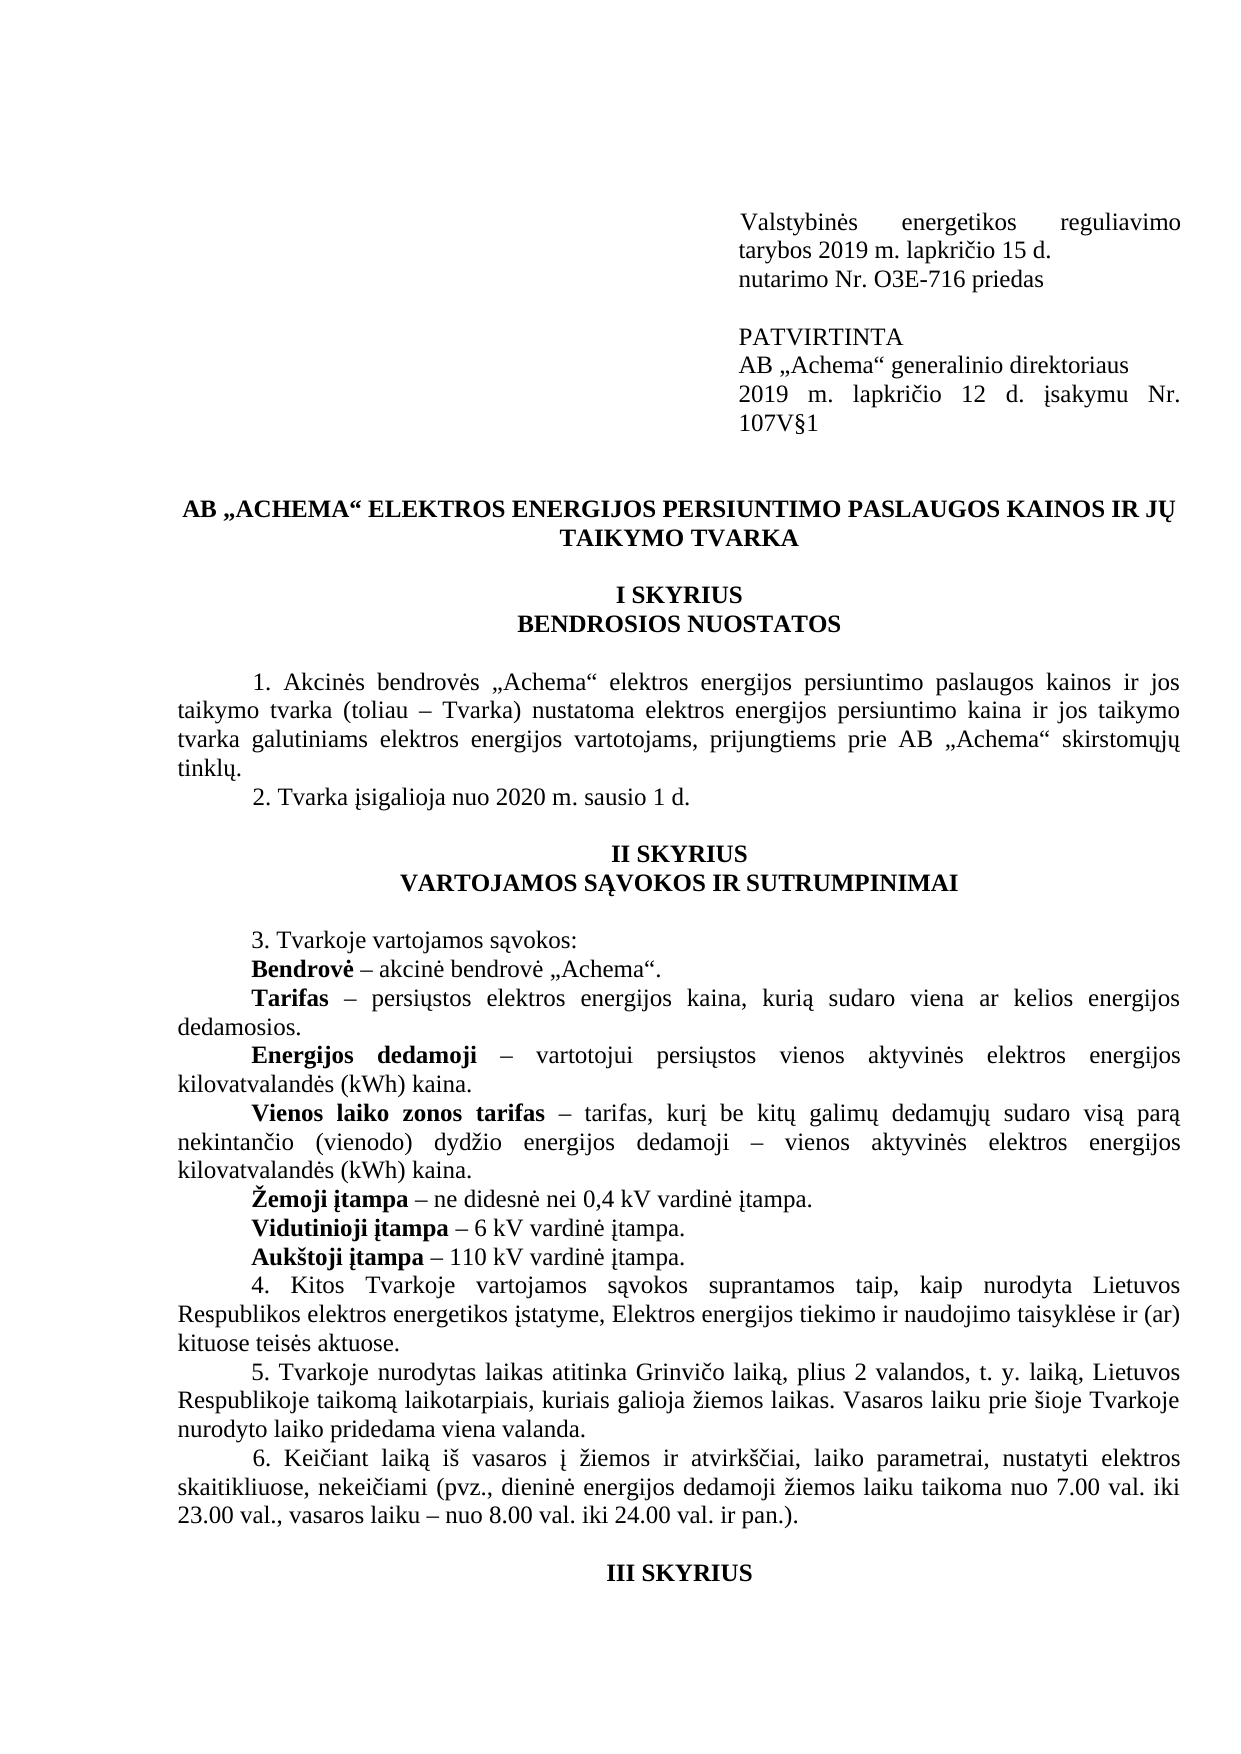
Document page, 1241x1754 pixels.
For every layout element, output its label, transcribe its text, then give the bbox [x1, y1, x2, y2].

text Vidutinioji įtampa – 6 kV vardinė įtampa. [177, 1213, 1181, 1242]
text 4. Kitos Tvarkoje vartojamos sąvokos suprantamos taip, kaip nurodyta Lietuvos Respublikos elektros energetikos įstatyme, Elektros energijos tiekimo ir naudojimo taisyklėse ir (ar) kituose teisės aktuose. [177, 1270, 1181, 1357]
text Aukštoji įtampa – 110 kV vardinė įtampa. [177, 1242, 1181, 1270]
text 6. Keičiant laiką iš vasaros į žiemos ir atvirkščiai, laiko parametrai, nustatyti elektros skaitikliuose, nekeičiami (pvz., dieninė energijos dedamoji žiemos laiku taikoma nuo 7.00 val. iki 23.00 val., vasaros laiku – nuo 8.00 val. iki 24.00 val. ir pan.). [177, 1443, 1181, 1529]
text AB „Achema“ generalinio direktoriaus [177, 350, 1181, 379]
text AB „Achema“ elektros energijos PERSIUNTIMO PASLAUGOS kainos ir jų taikymo tvarka [177, 494, 1181, 552]
text II SKYRIUS [177, 839, 1181, 868]
text Valstybinės energetikos reguliavimo tarybos 2019 m. lapkričio 15 d. [738, 207, 1181, 264]
text 2019 m. lapkričio 12 d. įsakymu Nr. 107V§1 [738, 379, 1181, 437]
text 5. Tvarkoje nurodytas laikas atitinka Grinvičo laiką, plius 2 valandos, t. y. laiką, Lietuvos Respublikoje taikomą laikotarpiais, kuriais galioja žiemos laikas. Vasaros laiku prie šioje Tvarkoje nurodyto laiko pridedama viena valanda. [177, 1357, 1181, 1443]
text PATVIRTINTA [177, 322, 1181, 350]
text Vienos laiko zonos tarifas – tarifas, kurį be kitų galimų dedamųjų sudaro visą parą nekintančio (vienodo) dydžio energijos dedamoji – vienos aktyvinės elektros energijos kilovatvalandės (kWh) kaina. [177, 1098, 1181, 1184]
text 3. Tvarkoje vartojamos sąvokos: [177, 925, 1181, 954]
text Tarifas – persiųstos elektros energijos kaina, kurią sudaro viena ar kelios energijos dedamosios. [177, 983, 1181, 1040]
text 1. Akcinės bendrovės „Achema“ elektros energijos persiuntimo paslaugos kainos ir jos taikymo tvarka (toliau – Tvarka) nustatoma elektros energijos persiuntimo kaina ir jos taikymo tvarka galutiniams elektros energijos vartotojams, prijungtiems prie AB „Achema“ skirstomųjų tinklų. [177, 667, 1181, 782]
text 2. Tvarka įsigalioja nuo 2020 m. sausio 1 d. [177, 782, 1181, 810]
text III SKYRIUS [177, 1558, 1181, 1587]
text VARTOJAMOS SĄVOKOS IR SUTRUMPINIMAI [177, 868, 1181, 897]
text I SKYRIUS [177, 580, 1181, 609]
text nutarimo Nr. O3E-716 priedas [177, 264, 1181, 293]
text Energijos dedamoji – vartotojui persiųstos vienos aktyvinės elektros energijos kilovatvalandės (kWh) kaina. [177, 1040, 1181, 1098]
text BENDROSIOS NUOSTATOS [177, 609, 1181, 638]
text Bendrovė – akcinė bendrovė „Achema“. [177, 954, 1181, 983]
text Žemoji įtampa – ne didesnė nei 0,4 kV vardinė įtampa. [177, 1184, 1181, 1213]
